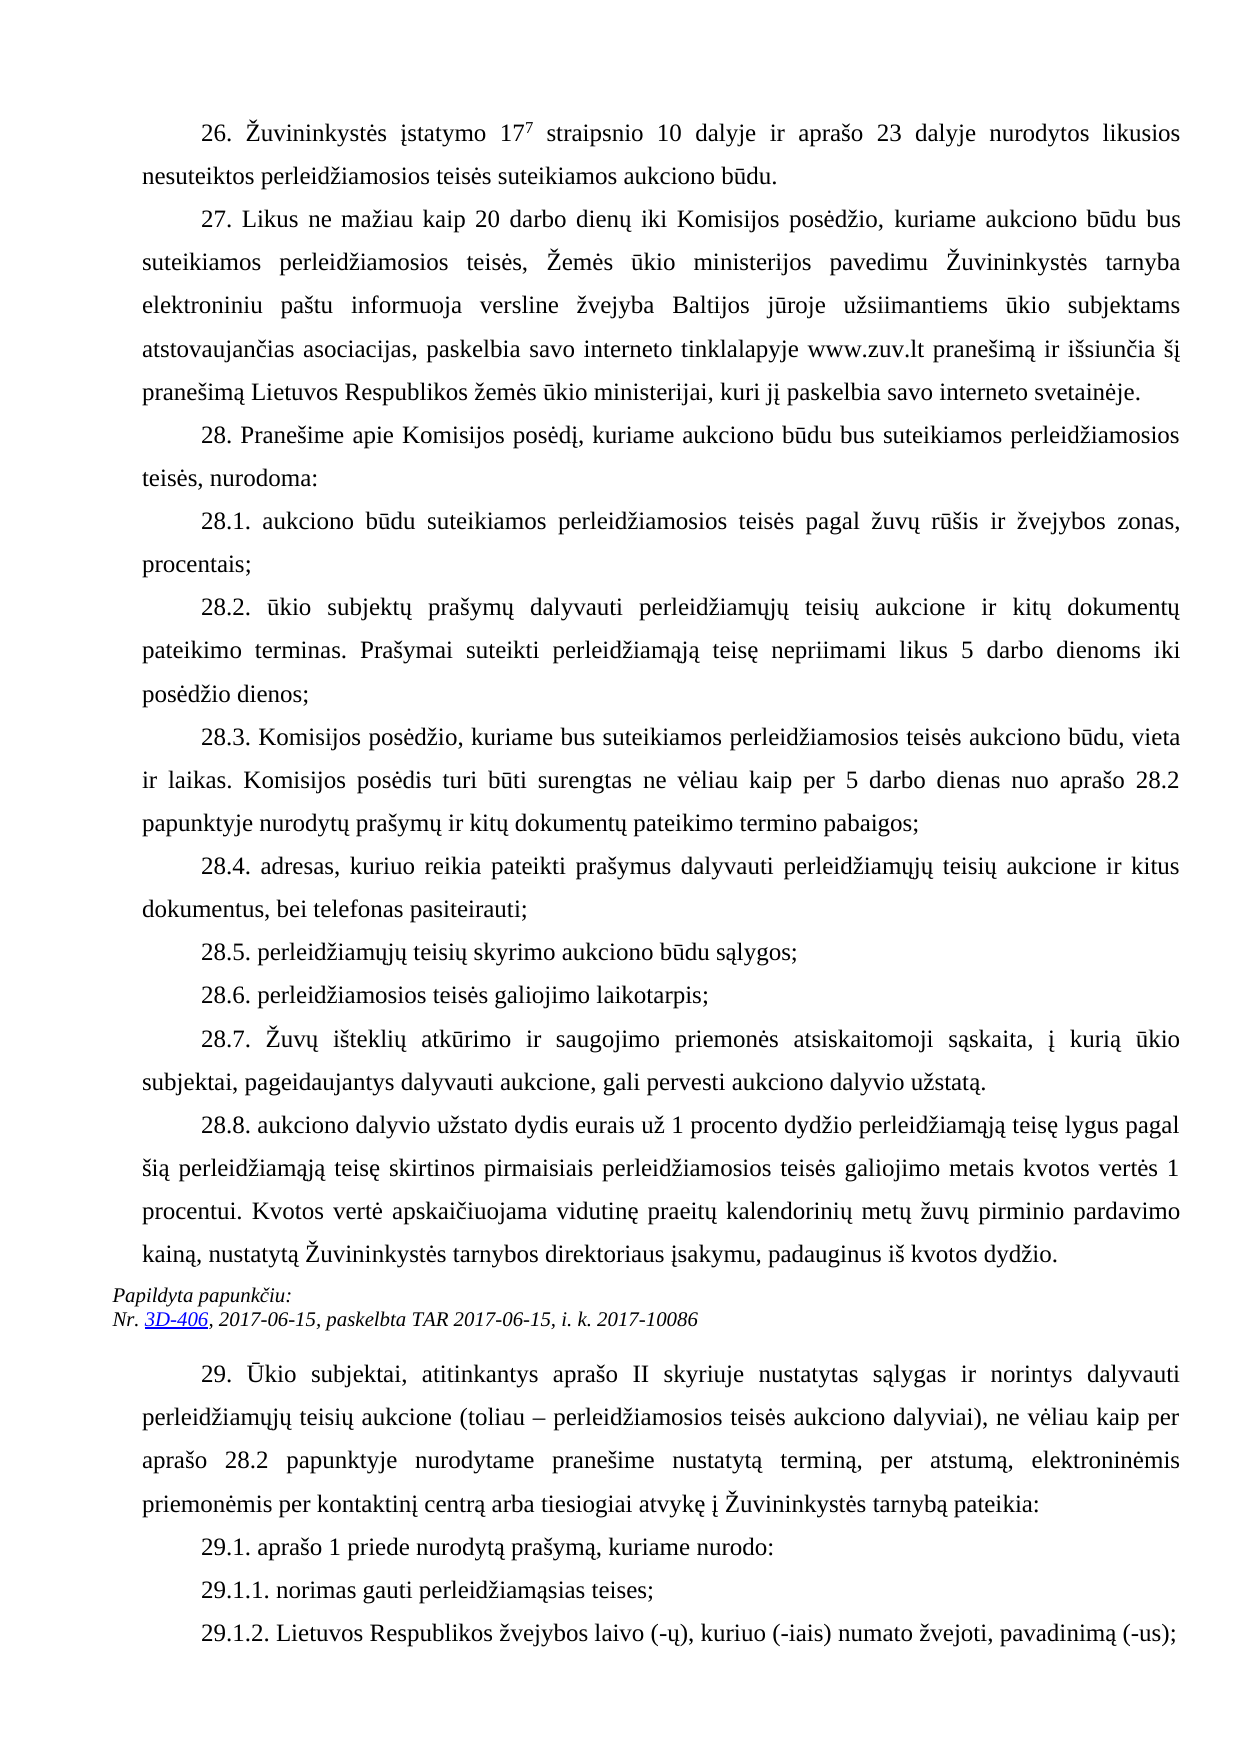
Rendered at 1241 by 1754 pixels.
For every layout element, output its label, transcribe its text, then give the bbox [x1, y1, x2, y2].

text 26. Žuvininkystės įstatymo 177 straipsnio 10 dalyje ir aprašo 23 dalyje nurodytos likusios nesuteiktos perleidžiamosios teisės suteikiamos aukciono būdu. [142, 118, 1181, 190]
text 28. Pranešime apie Komisijos posėdį, kuriame aukciono būdu bus suteikiamos perleidžiamosios teisės, nurodoma: [142, 420, 1181, 492]
text 28.5. perleidžiamųjų teisių skyrimo aukciono būdu sąlygos; [142, 937, 1181, 966]
text Papildyta papunkčiu: [112, 1282, 1181, 1307]
text 27. Likus ne mažiau kaip 20 darbo dienų iki Komisijos posėdžio, kuriame aukciono būdu bus suteikiamos perleidžiamosios teisės, Žemės ūkio ministerijos pavedimu Žuvininkystės tarnyba elektroniniu paštu informuoja versline žvejyba Baltijos jūroje užsiimantiems ūkio subjektams atstovaujančias asociacijas, paskelbia savo interneto tinklalapyje www.zuv.lt pranešimą ir išsiunčia šį pranešimą Lietuvos Respublikos žemės ūkio ministerijai, kuri jį paskelbia savo interneto svetainėje. [142, 204, 1181, 406]
text 28.4. adresas, kuriuo reikia pateikti prašymus dalyvauti perleidžiamųjų teisių aukcione ir kitus dokumentus, bei telefonas pasiteirauti; [142, 851, 1181, 923]
text Nr. 3D-406, 2017-06-15, paskelbta TAR 2017-06-15, i. k. 2017-10086 [112, 1307, 1181, 1331]
text 28.3. Komisijos posėdžio, kuriame bus suteikiamos perleidžiamosios teisės aukciono būdu, vieta ir laikas. Komisijos posėdis turi būti surengtas ne vėliau kaip per 5 darbo dienas nuo aprašo 28.2 papunktyje nurodytų prašymų ir kitų dokumentų pateikimo termino pabaigos; [142, 722, 1181, 837]
text 29.1.2. Lietuvos Respublikos žvejybos laivo (-ų), kuriuo (-iais) numato žvejoti, pavadinimą (-us); [142, 1618, 1181, 1647]
text 28.7. Žuvų išteklių atkūrimo ir saugojimo priemonės atsiskaitomoji sąskaita, į kurią ūkio subjektai, pageidaujantys dalyvauti aukcione, gali pervesti aukciono dalyvio užstatą. [142, 1024, 1181, 1096]
text 29.1. aprašo 1 priede nurodytą prašymą, kuriame nurodo: [142, 1532, 1181, 1561]
text 29. Ūkio subjektai, atitinkantys aprašo II skyriuje nustatytas sąlygas ir norintys dalyvauti perleidžiamųjų teisių aukcione (toliau – perleidžiamosios teisės aukciono dalyviai), ne vėliau kaip per aprašo 28.2 papunktyje nurodytame pranešime nustatytą terminą, per atstumą, elektroninėmis priemonėmis per kontaktinį centrą arba tiesiogiai atvykę į Žuvininkystės tarnybą pateikia: [142, 1359, 1181, 1517]
text 29.1.1. norimas gauti perleidžiamąsias teises; [142, 1575, 1181, 1604]
text 28.2. ūkio subjektų prašymų dalyvauti perleidžiamųjų teisių aukcione ir kitų dokumentų pateikimo terminas. Prašymai suteikti perleidžiamąją teisę nepriimami likus 5 darbo dienoms iki posėdžio dienos; [142, 592, 1181, 707]
text 28.8. aukciono dalyvio užstato dydis eurais už 1 procento dydžio perleidžiamąją teisę lygus pagal šią perleidžiamąją teisę skirtinos pirmaisiais perleidžiamosios teisės galiojimo metais kvotos vertės 1 procentui. Kvotos vertė apskaičiuojama vidutinę praeitų kalendorinių metų žuvų pirminio pardavimo kainą, nustatytą Žuvininkystės tarnybos direktoriaus įsakymu, padauginus iš kvotos dydžio. [142, 1110, 1181, 1268]
text 28.6. perleidžiamosios teisės galiojimo laikotarpis; [142, 981, 1181, 1009]
text 28.1. aukciono būdu suteikiamos perleidžiamosios teisės pagal žuvų rūšis ir žvejybos zonas, procentais; [142, 506, 1181, 578]
